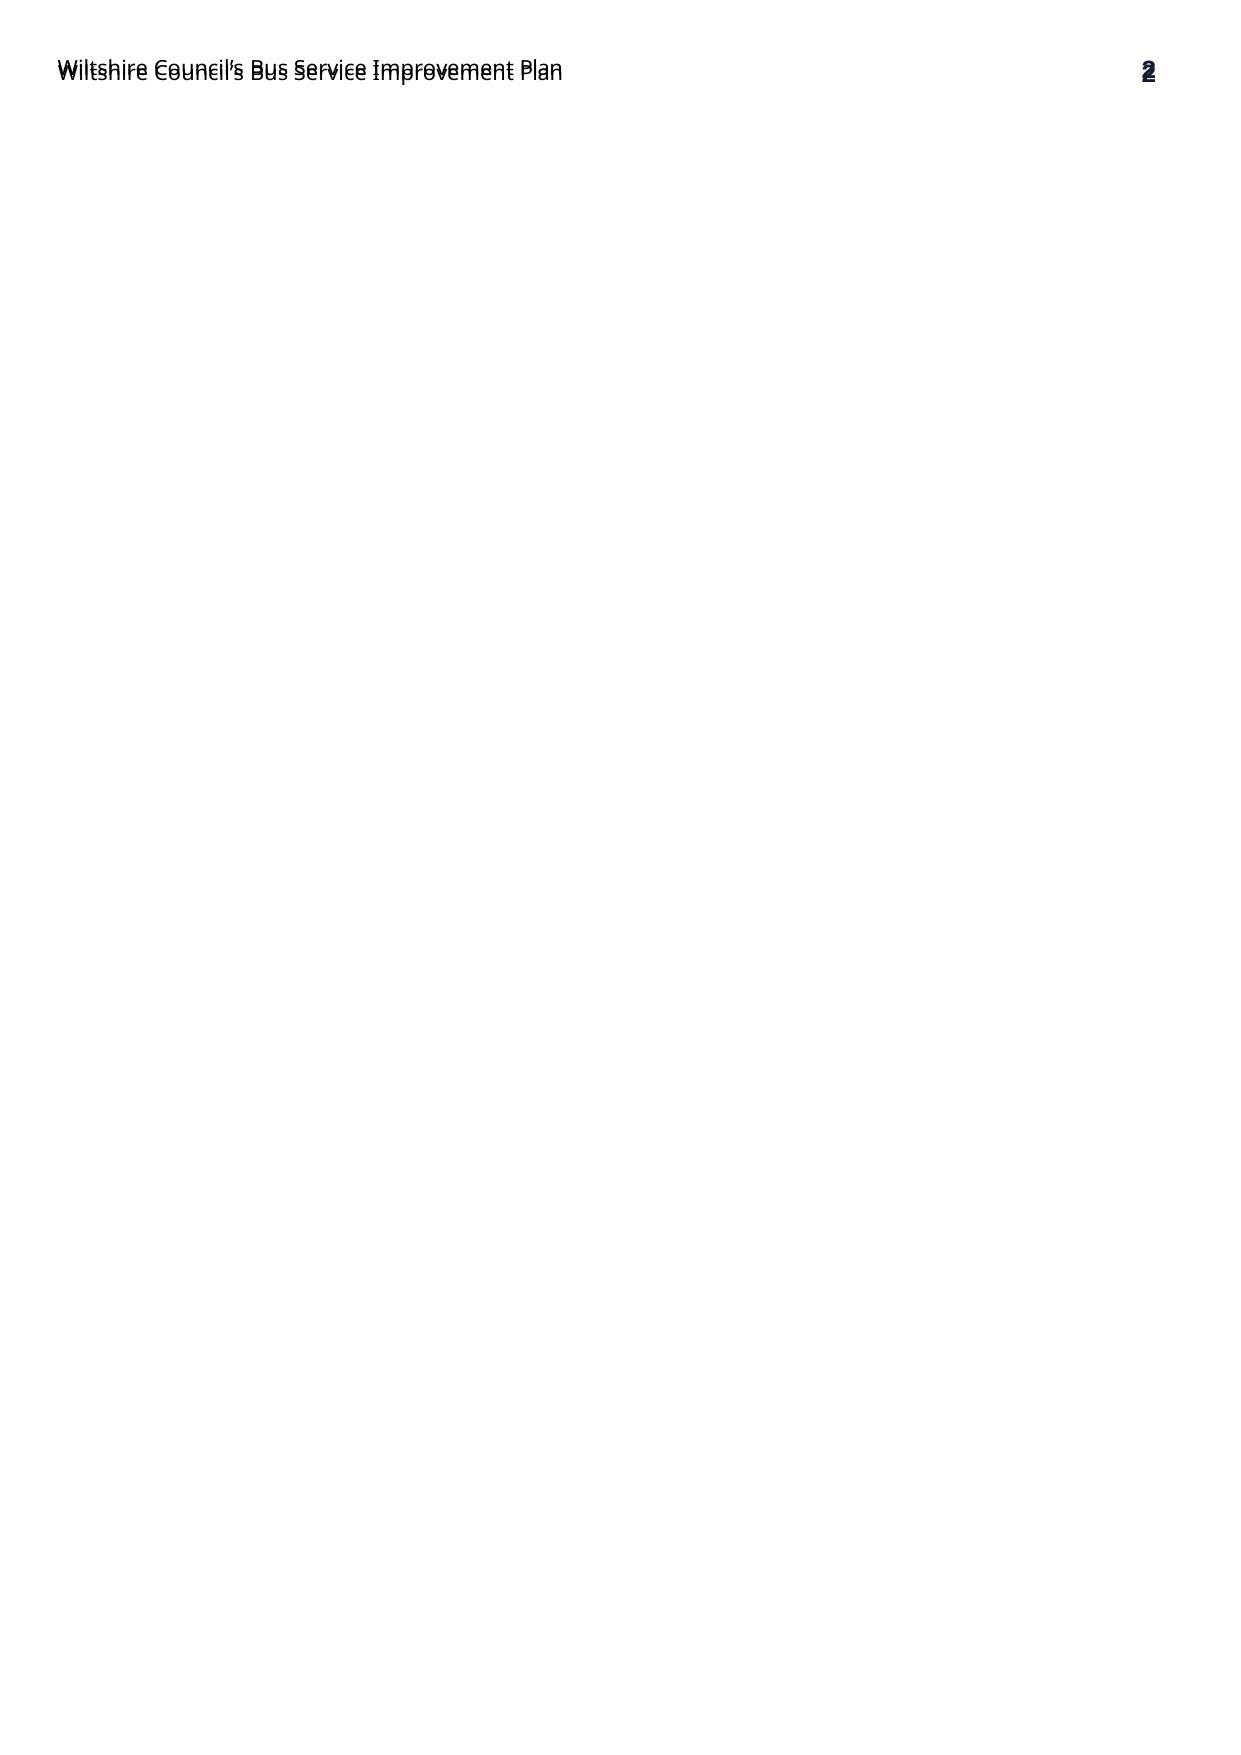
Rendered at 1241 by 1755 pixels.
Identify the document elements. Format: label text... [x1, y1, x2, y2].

text Wiltshire Council’s Bus Service Improvement Plan 2 [57, 52, 1197, 83]
text Wiltshire Council’s Bus Service Improvement Plan 2 [58, 54, 1156, 87]
